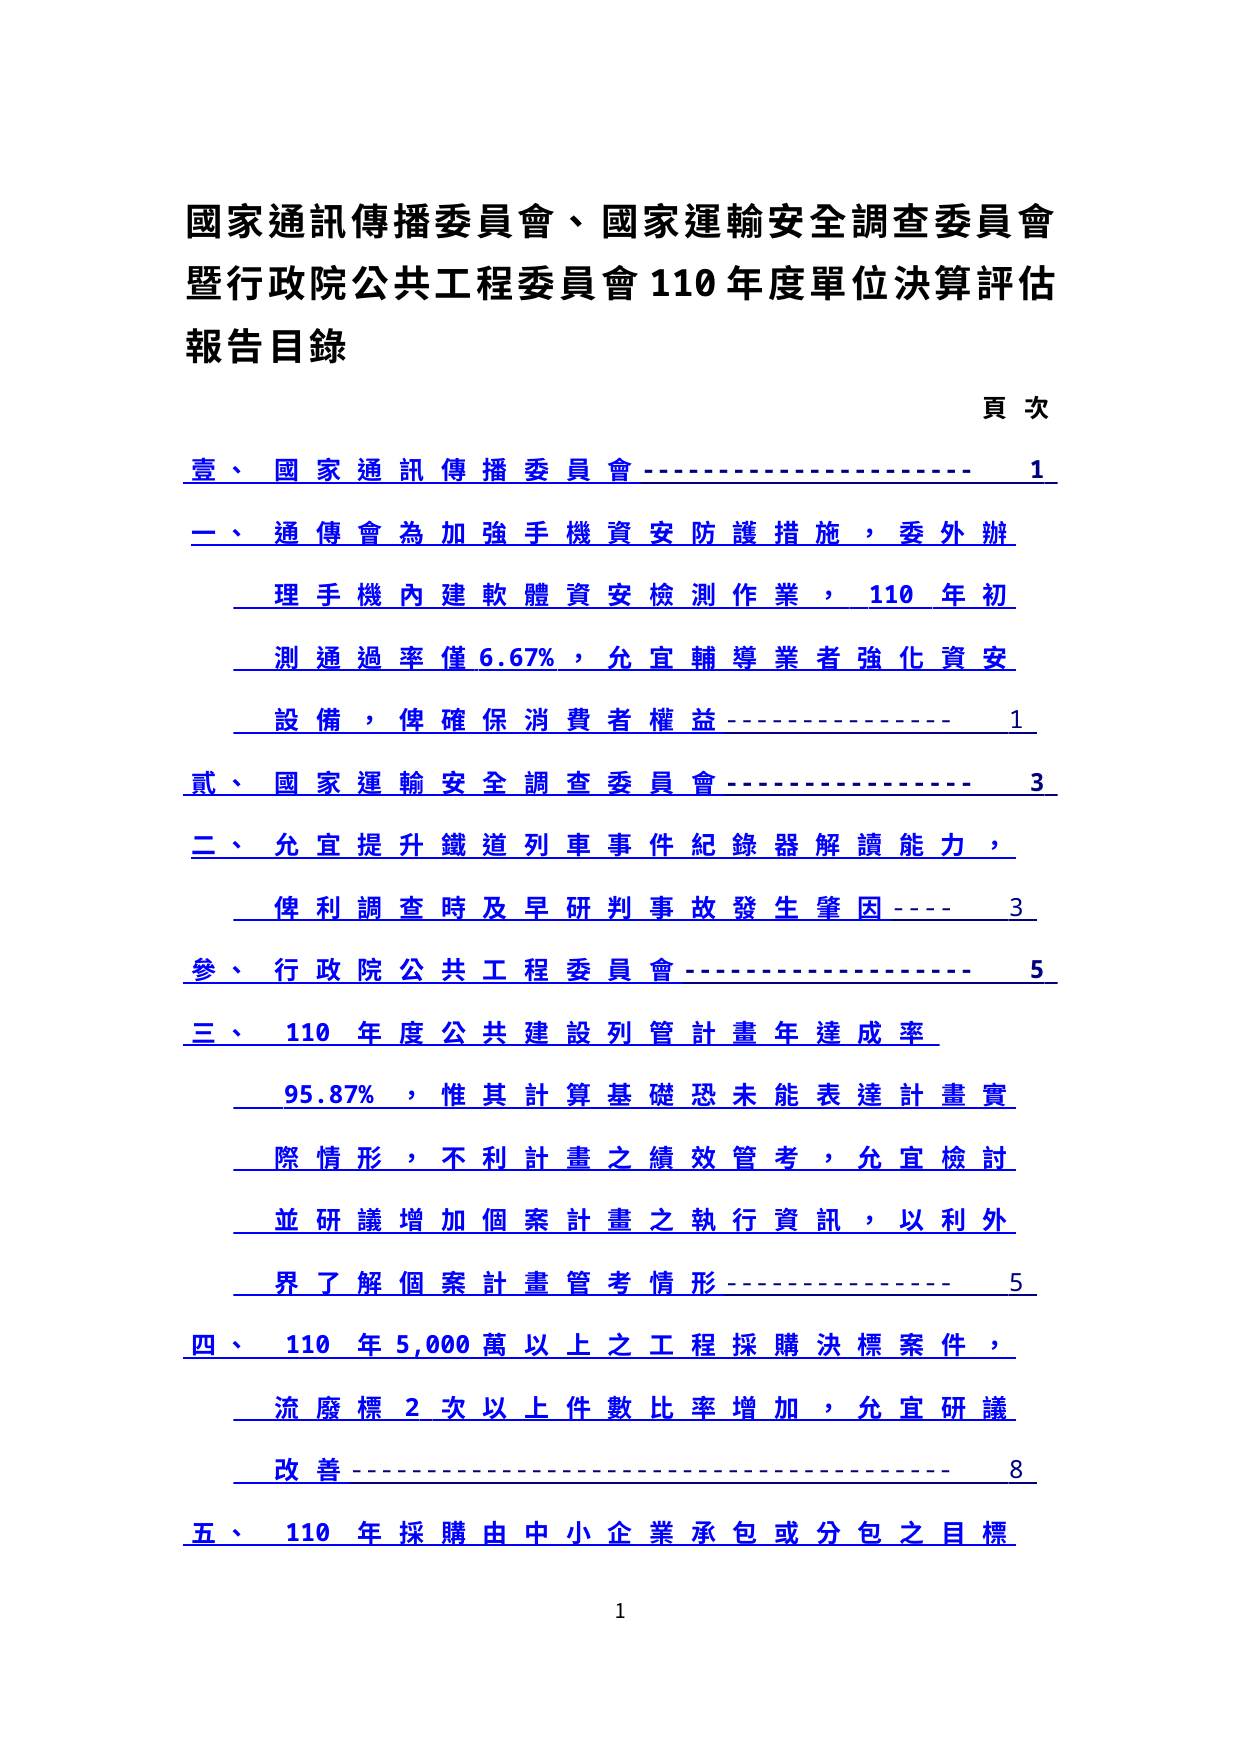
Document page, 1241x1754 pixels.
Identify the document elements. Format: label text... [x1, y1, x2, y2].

text 頁次 [183, 365, 1058, 427]
text 參、行政院公共工程委員會 5 [183, 927, 1058, 982]
text 壹、國家通訊傳播委員會 1 [183, 427, 1058, 482]
text [183, 484, 1058, 490]
text [183, 984, 1058, 990]
text 一、通傳會為加強手機資安防護措施，委外辦理手機內建軟體資安檢測作業，110年初測通過率僅6.67%，允宜輔導業者強化資安設備，俾確保消費者權益 1 [183, 490, 1037, 740]
text 二、允宜提升鐵道列車事件紀錄器解讀能力，俾利調查時及早研判事故發生肇因 3 [183, 802, 1037, 927]
text 貳、國家運輸安全調查委員會 3 [183, 740, 1058, 794]
text 四、110年5,000萬以上之工程採購決標案件，流廢標2次以上件數比率增加，允宜研議改善 8 [183, 1302, 1037, 1490]
text [183, 796, 1058, 802]
text 國家通訊傳播委員會、國家運輸安全調查委員會暨行政院公共工程委員會110年度單位決算評估報告目錄 [183, 177, 1058, 365]
text 三、110年度公共建設列管計畫年達成率95.87%，惟其計算基礎恐未能表達計畫實際情形，不利計畫之績效管考，允宜檢討並研議增加個案計畫之執行資訊，以利外界了解個案計畫管考情形 5 [183, 990, 1037, 1302]
text 五、110年採購由中小企業承包或分包之目標 [183, 1490, 1037, 1552]
